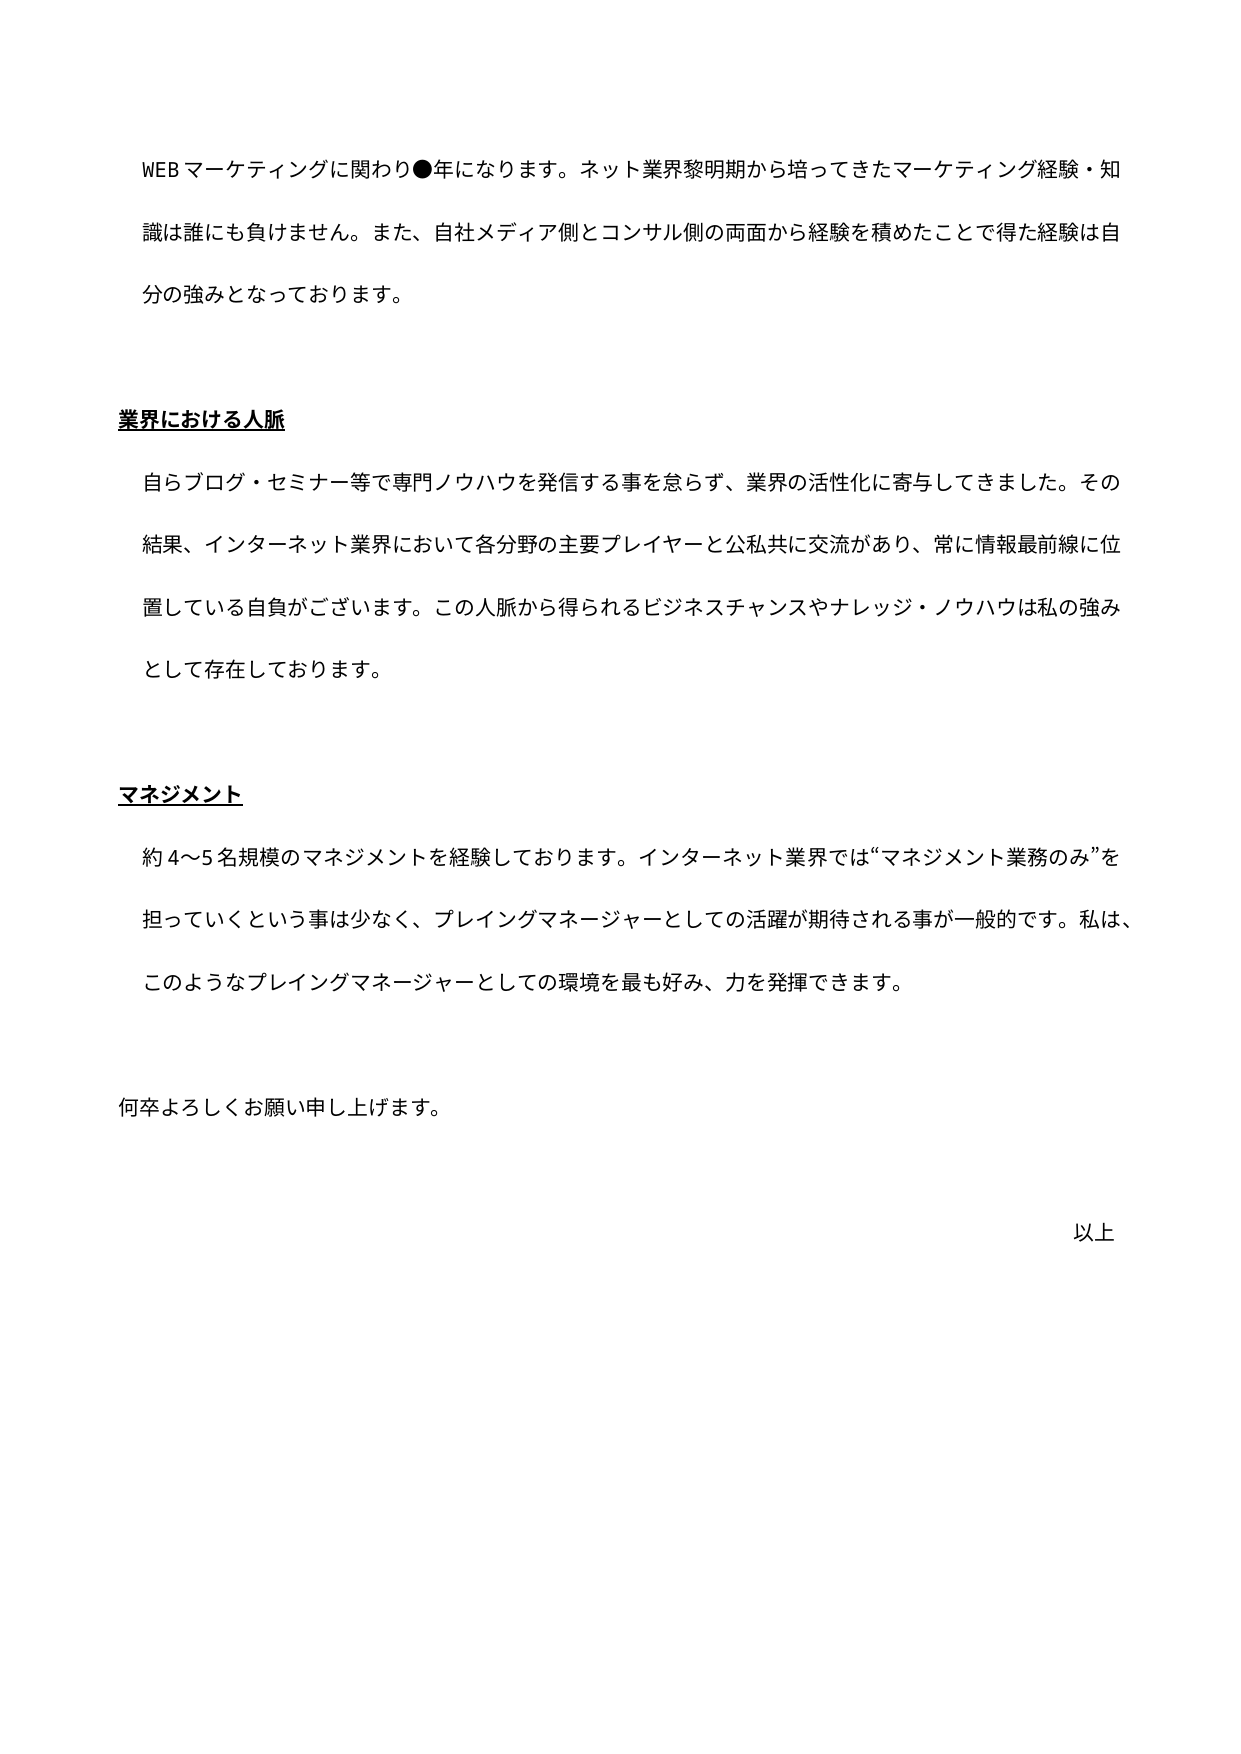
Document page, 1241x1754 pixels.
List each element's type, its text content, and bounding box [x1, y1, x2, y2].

text マネジメント [118, 752, 1115, 814]
text 約4～5名規模のマネジメントを経験しております。インターネット業界では“マネジメント業務のみ”を担っていくという事は少なく、プレイングマネージャーとしての活躍が期待される事が一般的です。私は、このようなプレイングマネージャーとしての環境を最も好み、力を発揮できます。 [142, 814, 1122, 1002]
text 業界における人脈 [118, 377, 1115, 439]
text 自らブログ・セミナー等で専門ノウハウを発信する事を怠らず、業界の活性化に寄与してきました。その結果、インターネット業界において各分野の主要プレイヤーと公私共に交流があり、常に情報最前線に位置している自負がございます。この人脈から得られるビジネスチャンスやナレッジ・ノウハウは私の強みとして存在しております。 [142, 439, 1122, 689]
text 以上 [118, 1189, 1115, 1252]
text 何卒よろしくお願い申し上げます。 [118, 1064, 1122, 1127]
text WEBマーケティングに関わり●年になります。ネット業界黎明期から培ってきたマーケティング経験・知識は誰にも負けません。また、自社メディア側とコンサル側の両面から経験を積めたことで得た経験は自分の強みとなっております。 [142, 127, 1122, 314]
